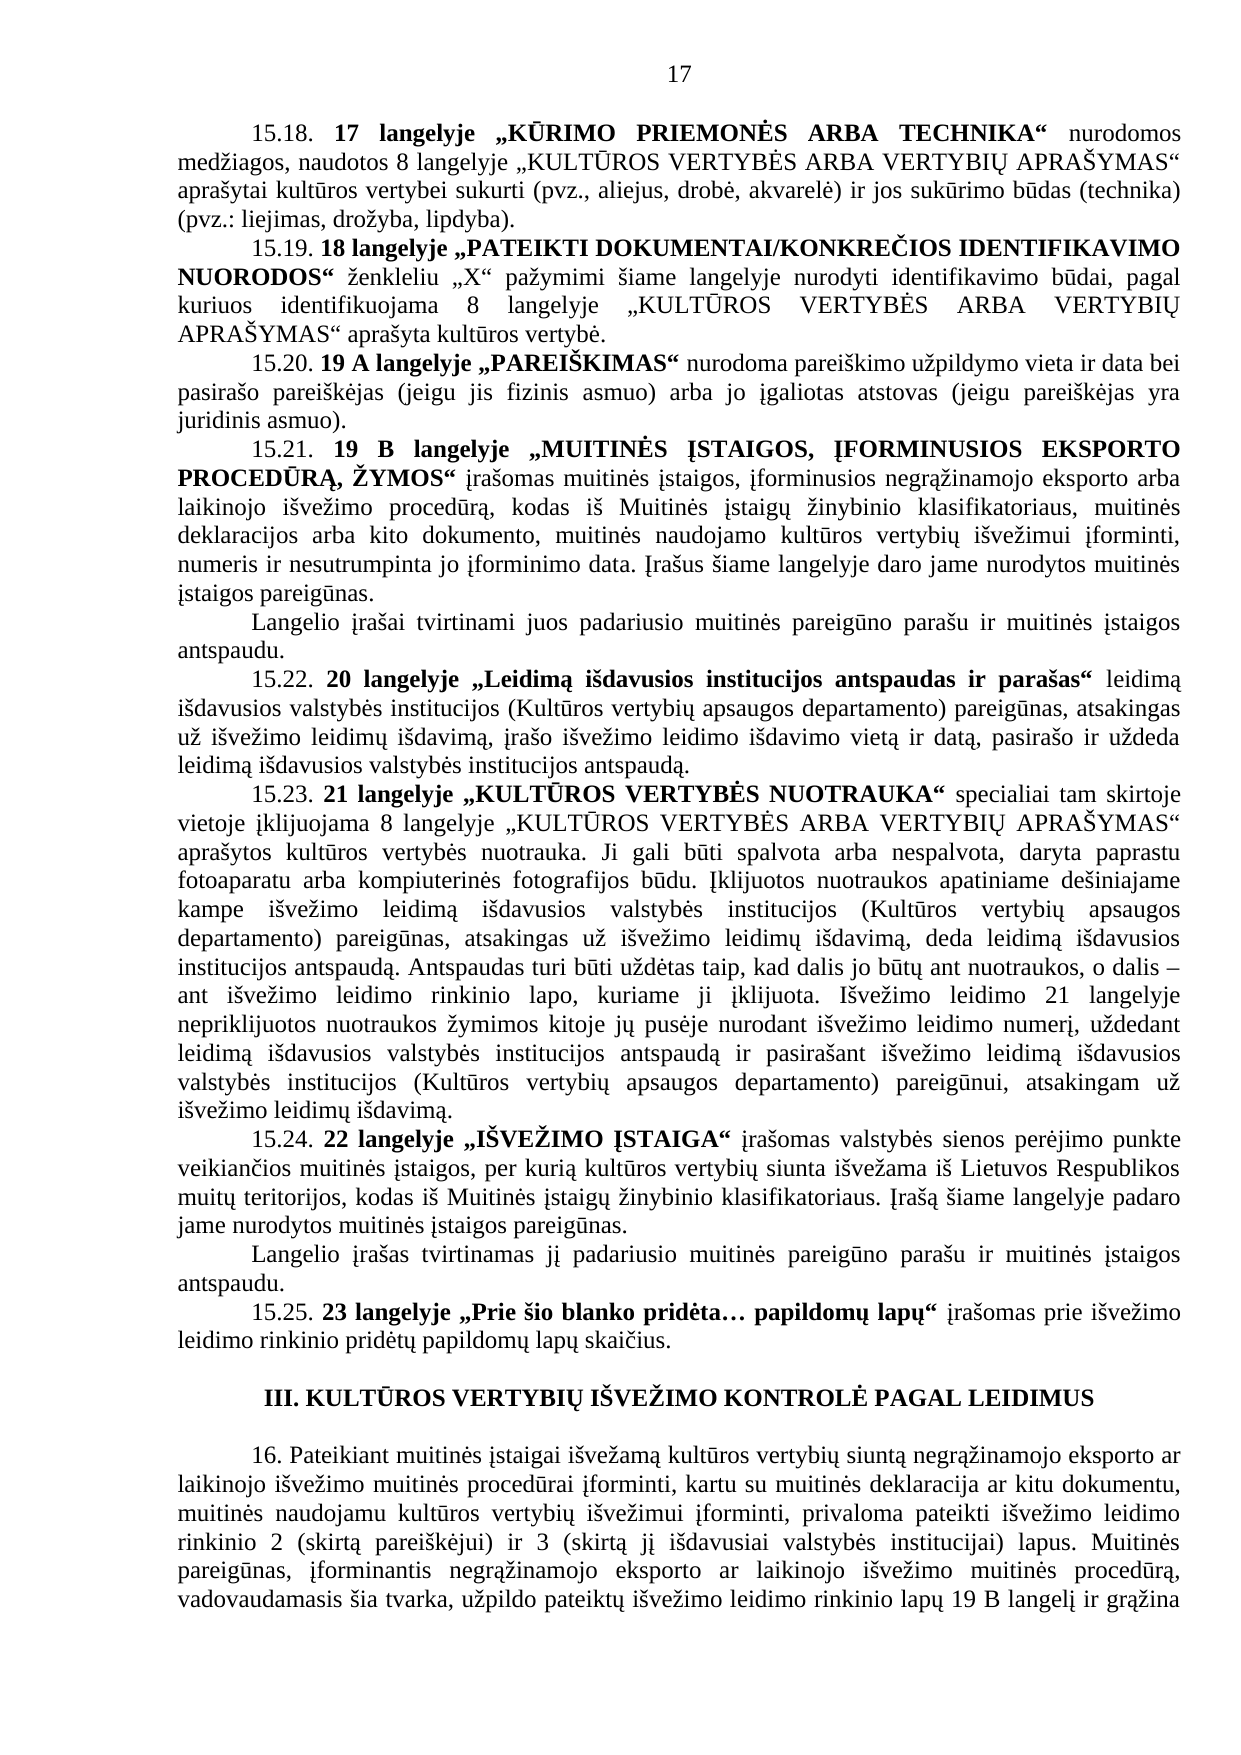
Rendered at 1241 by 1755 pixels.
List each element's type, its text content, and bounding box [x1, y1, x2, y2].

text 15.20. 19 A langelyje „PAREIŠKIMAS“ nurodoma pareiškimo užpildymo vieta ir data bei pasirašo pareiškėjas (jeigu jis fizinis asmuo) arba jo įgaliotas atstovas (jeigu pareiškėjas yra juridinis asmuo). [177, 348, 1181, 434]
text Langelio įrašas tvirtinamas jį padariusio muitinės pareigūno parašu ir muitinės įstaigos antspaudu. [177, 1239, 1181, 1297]
text III. KULTŪROS VERTYBIŲ IŠVEŽIMO KONTROLĖ PAGAL LEIDIMUS [177, 1383, 1181, 1412]
text 16. Pateikiant muitinės įstaigai išvežamą kultūros vertybių siuntą negrąžinamojo eksporto ar laikinojo išvežimo muitinės procedūrai įforminti, kartu su muitinės deklaracija ar kitu dokumentu, muitinės naudojamu kultūros vertybių išvežimui įforminti, privaloma pateikti išvežimo leidimo rinkinio 2 (skirtą pareiškėjui) ir 3 (skirtą jį išdavusiai valstybės institucijai) lapus. Muitinės pareigūnas, įforminantis negrąžinamojo eksporto ar laikinojo išvežimo muitinės procedūrą, vadovaudamasis šia tvarka, užpildo pateiktų išvežimo leidimo rinkinio lapų 19 B langelį ir grąžina [177, 1441, 1181, 1613]
text 15.19. 18 langelyje „PATEIKTI DOKUMENTAI/KONKREČIOS IDENTIFIKAVIMO NUORODOS“ ženkleliu „X“ pažymimi šiame langelyje nurodyti identifikavimo būdai, pagal kuriuos identifikuojama 8 langelyje „KULTŪROS VERTYBĖS ARBA VERTYBIŲ APRAŠYMAS“ aprašyta kultūros vertybė. [177, 233, 1181, 348]
text 15.24. 22 langelyje „IŠVEŽIMO ĮSTAIGA“ įrašomas valstybės sienos perėjimo punkte veikiančios muitinės įstaigos, per kurią kultūros vertybių siunta išvežama iš Lietuvos Respublikos muitų teritorijos, kodas iš Muitinės įstaigų žinybinio klasifikatoriaus. Įrašą šiame langelyje padaro jame nurodytos muitinės įstaigos pareigūnas. [177, 1124, 1181, 1239]
text 15.25. 23 langelyje „Prie šio blanko pridėta… papildomų lapų“ įrašomas prie išvežimo leidimo rinkinio pridėtų papildomų lapų skaičius. [177, 1297, 1181, 1354]
text 15.21. 19 B langelyje „MUITINĖS ĮSTAIGOS, ĮFORMINUSIOS EKSPORTO PROCEDŪRĄ, ŽYMOS“ įrašomas muitinės įstaigos, įforminusios negrąžinamojo eksporto arba laikinojo išvežimo procedūrą, kodas iš Muitinės įstaigų žinybinio klasifikatoriaus, muitinės deklaracijos arba kito dokumento, muitinės naudojamo kultūros vertybių išvežimui įforminti, numeris ir nesutrumpinta jo įforminimo data. Įrašus šiame langelyje daro jame nurodytos muitinės įstaigos pareigūnas. [177, 434, 1181, 607]
text 15.23. 21 langelyje „KULTŪROS VERTYBĖS NUOTRAUKA“ specialiai tam skirtoje vietoje įklijuojama 8 langelyje „KULTŪROS VERTYBĖS ARBA VERTYBIŲ APRAŠYMAS“ aprašytos kultūros vertybės nuotrauka. Ji gali būti spalvota arba nespalvota, daryta paprastu fotoaparatu arba kompiuterinės fotografijos būdu. Įklijuotos nuotraukos apatiniame dešiniajame kampe išvežimo leidimą išdavusios valstybės institucijos (Kultūros vertybių apsaugos departamento) pareigūnas, atsakingas už išvežimo leidimų išdavimą, deda leidimą išdavusios institucijos antspaudą. Antspaudas turi būti uždėtas taip, kad dalis jo būtų ant nuotraukos, o dalis – ant išvežimo leidimo rinkinio lapo, kuriame ji įklijuota. Išvežimo leidimo 21 langelyje nepriklijuotos nuotraukos žymimos kitoje jų pusėje nurodant išvežimo leidimo numerį, uždedant leidimą išdavusios valstybės institucijos antspaudą ir pasirašant išvežimo leidimą išdavusios valstybės institucijos (Kultūros vertybių apsaugos departamento) pareigūnui, atsakingam už išvežimo leidimų išdavimą. [177, 779, 1181, 1124]
text 15.18. 17 langelyje „KŪRIMO PRIEMONĖS ARBA TECHNIKA“ nurodomos medžiagos, naudotos 8 langelyje „KULTŪROS VERTYBĖS ARBA VERTYBIŲ APRAŠYMAS“ aprašytai kultūros vertybei sukurti (pvz., aliejus, drobė, akvarelė) ir jos sukūrimo būdas (technika) (pvz.: liejimas, drožyba, lipdyba). [177, 118, 1181, 233]
text Langelio įrašai tvirtinami juos padariusio muitinės pareigūno parašu ir muitinės įstaigos antspaudu. [177, 607, 1181, 664]
text 15.22. 20 langelyje „Leidimą išdavusios institucijos antspaudas ir parašas“ leidimą išdavusios valstybės institucijos (Kultūros vertybių apsaugos departamento) pareigūnas, atsakingas už išvežimo leidimų išdavimą, įrašo išvežimo leidimo išdavimo vietą ir datą, pasirašo ir uždeda leidimą išdavusios valstybės institucijos antspaudą. [177, 664, 1181, 779]
